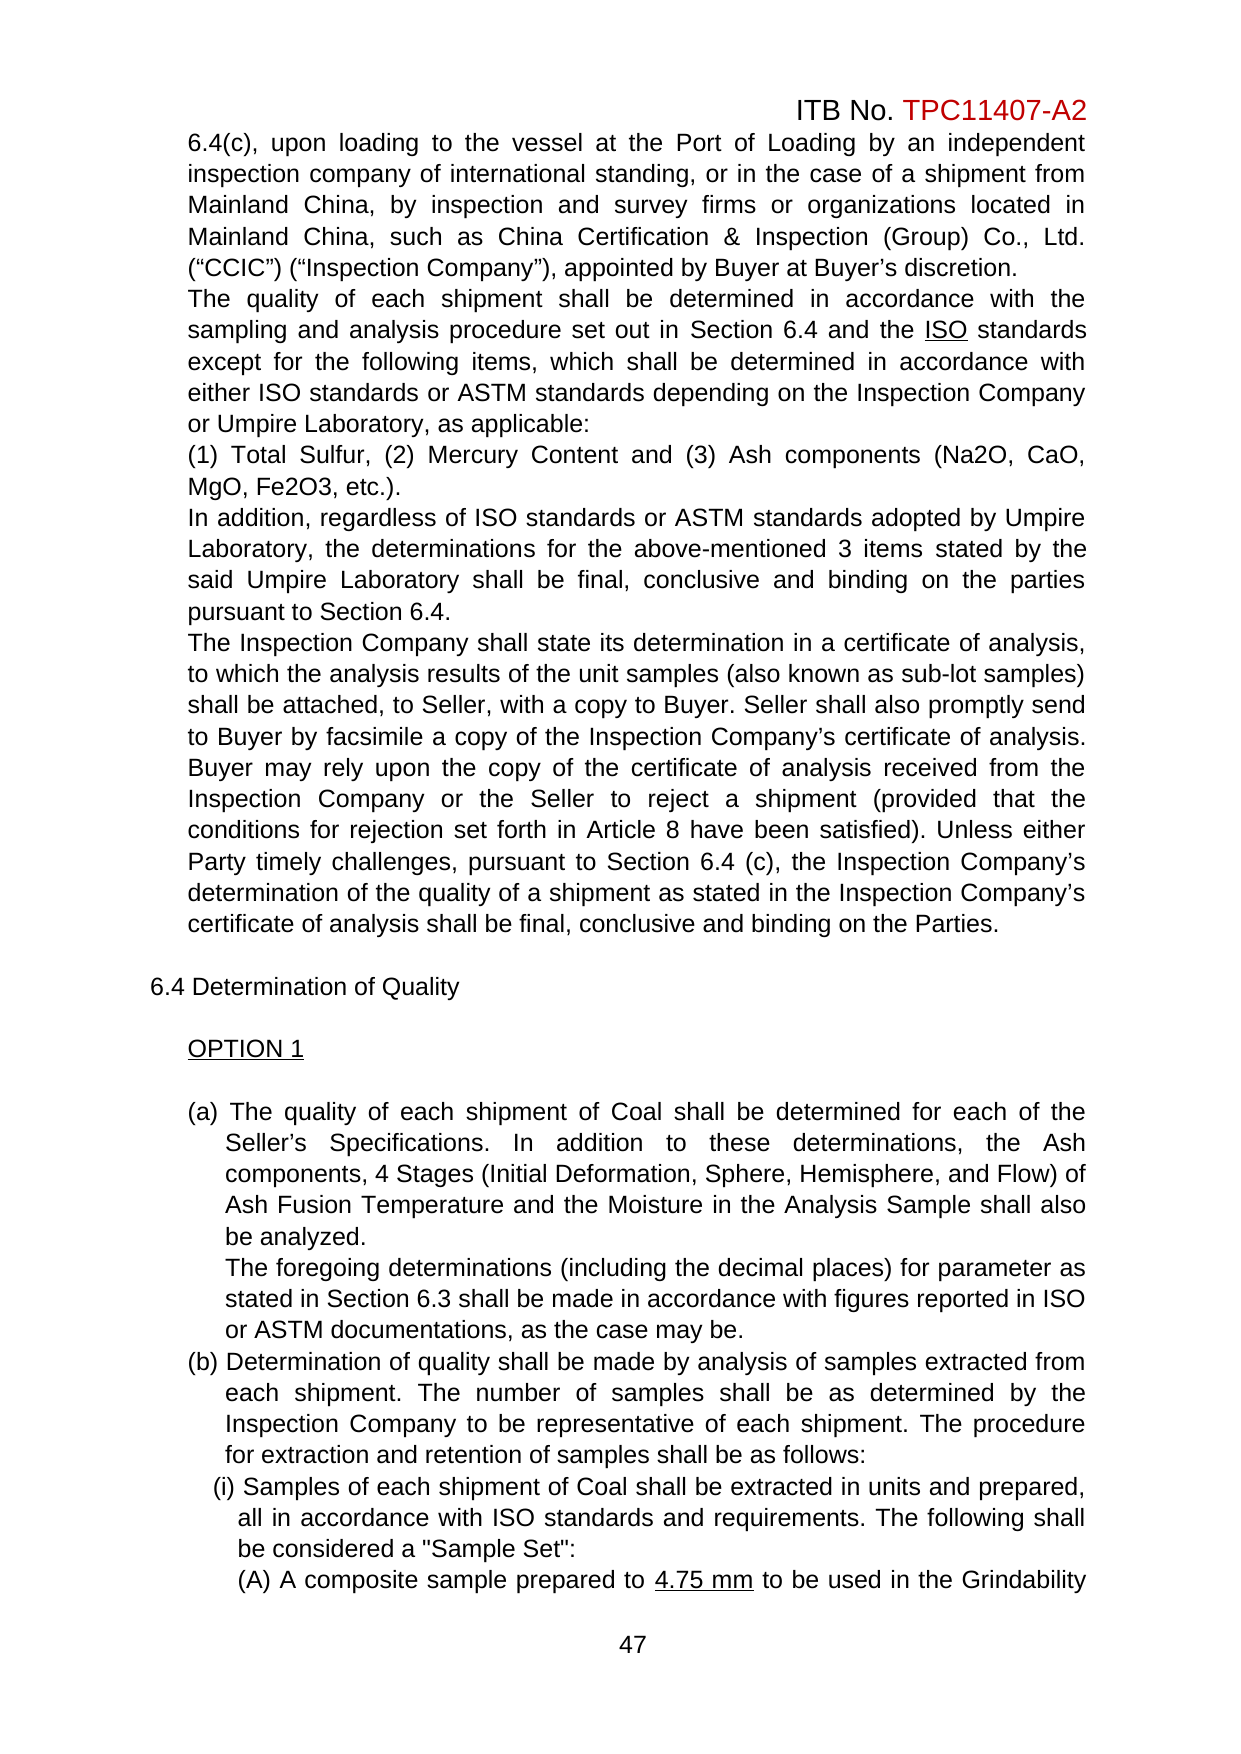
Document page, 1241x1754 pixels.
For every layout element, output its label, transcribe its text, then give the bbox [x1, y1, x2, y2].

text (1) Total Sulfur, (2) Mercury Content and (3) Ash components (Na2O, CaO, MgO, Fe2O3, etc.). [187, 439, 1087, 501]
text The foregoing determinations (including the decimal places) for parameter as stated in Section 6.3 shall be made in accordance with figures reported in ISO or ASTM documentations, as the case may be. [225, 1251, 1087, 1345]
text (A) A composite sample prepared to 4.75 mm to be used in the Grindability [237, 1564, 1087, 1595]
text 6.4(c), upon loading to the vessel at the Port of Loading by an independent inspection company of international standing, or in the case of a shipment from Mainland China, by inspection and survey firms or organizations located in Mainland China, such as China Certification & Inspection (Group) Co., Ltd. (“CCIC”) (“Inspection Company”), appointed by Buyer at Buyer’s discretion. [187, 126, 1087, 282]
text The Inspection Company shall state its determination in a certificate of analysis, to which the analysis results of the unit samples (also known as sub-lot samples) shall be attached, to Seller, with a copy to Buyer. Seller shall also promptly send to Buyer by facsimile a copy of the Inspection Company’s certificate of analysis. Buyer may rely upon the copy of the certificate of analysis received from the Inspection Company or the Seller to reject a shipment (provided that the conditions for rejection set forth in Article 8 have been satisfied). Unless either Party timely challenges, pursuant to Section 6.4 (c), the Inspection Company’s determination of the quality of a shipment as stated in the Inspection Company’s certificate of analysis shall be final, conclusive and binding on the Parties. [187, 626, 1087, 939]
text The quality of each shipment shall be determined in accordance with the sampling and analysis procedure set out in Section 6.4 and the ISO standards except for the following items, which shall be determined in accordance with either ISO standards or ASTM standards depending on the Inspection Company or Umpire Laboratory, as applicable: [187, 282, 1087, 439]
text In addition, regardless of ISO standards or ASTM standards adopted by Umpire Laboratory, the determinations for the above-mentioned 3 items stated by the said Umpire Laboratory shall be final, conclusive and binding on the parties pursuant to Section 6.4. [187, 501, 1087, 626]
text (b) Determination of quality shall be made by analysis of samples extracted from each shipment. The number of samples shall be as determined by the Inspection Company to be representative of each shipment. The procedure for extraction and retention of samples shall be as follows: [187, 1345, 1087, 1470]
text 6.4 Determination of Quality [150, 970, 1192, 1001]
text (i) Samples of each shipment of Coal shall be extracted in units and prepared, all in accordance with ISO standards and requirements. The following shall be considered a "Sample Set": [213, 1470, 1087, 1564]
text OPTION 1 [187, 1032, 1192, 1064]
text (a) The quality of each shipment of Coal shall be determined for each of the Seller’s Specifications. In addition to these determinations, the Ash components, 4 Stages (Initial Deformation, Sphere, Hemisphere, and Flow) of Ash Fusion Temperature and the Moisture in the Analysis Sample shall also be analyzed. [187, 1095, 1087, 1251]
